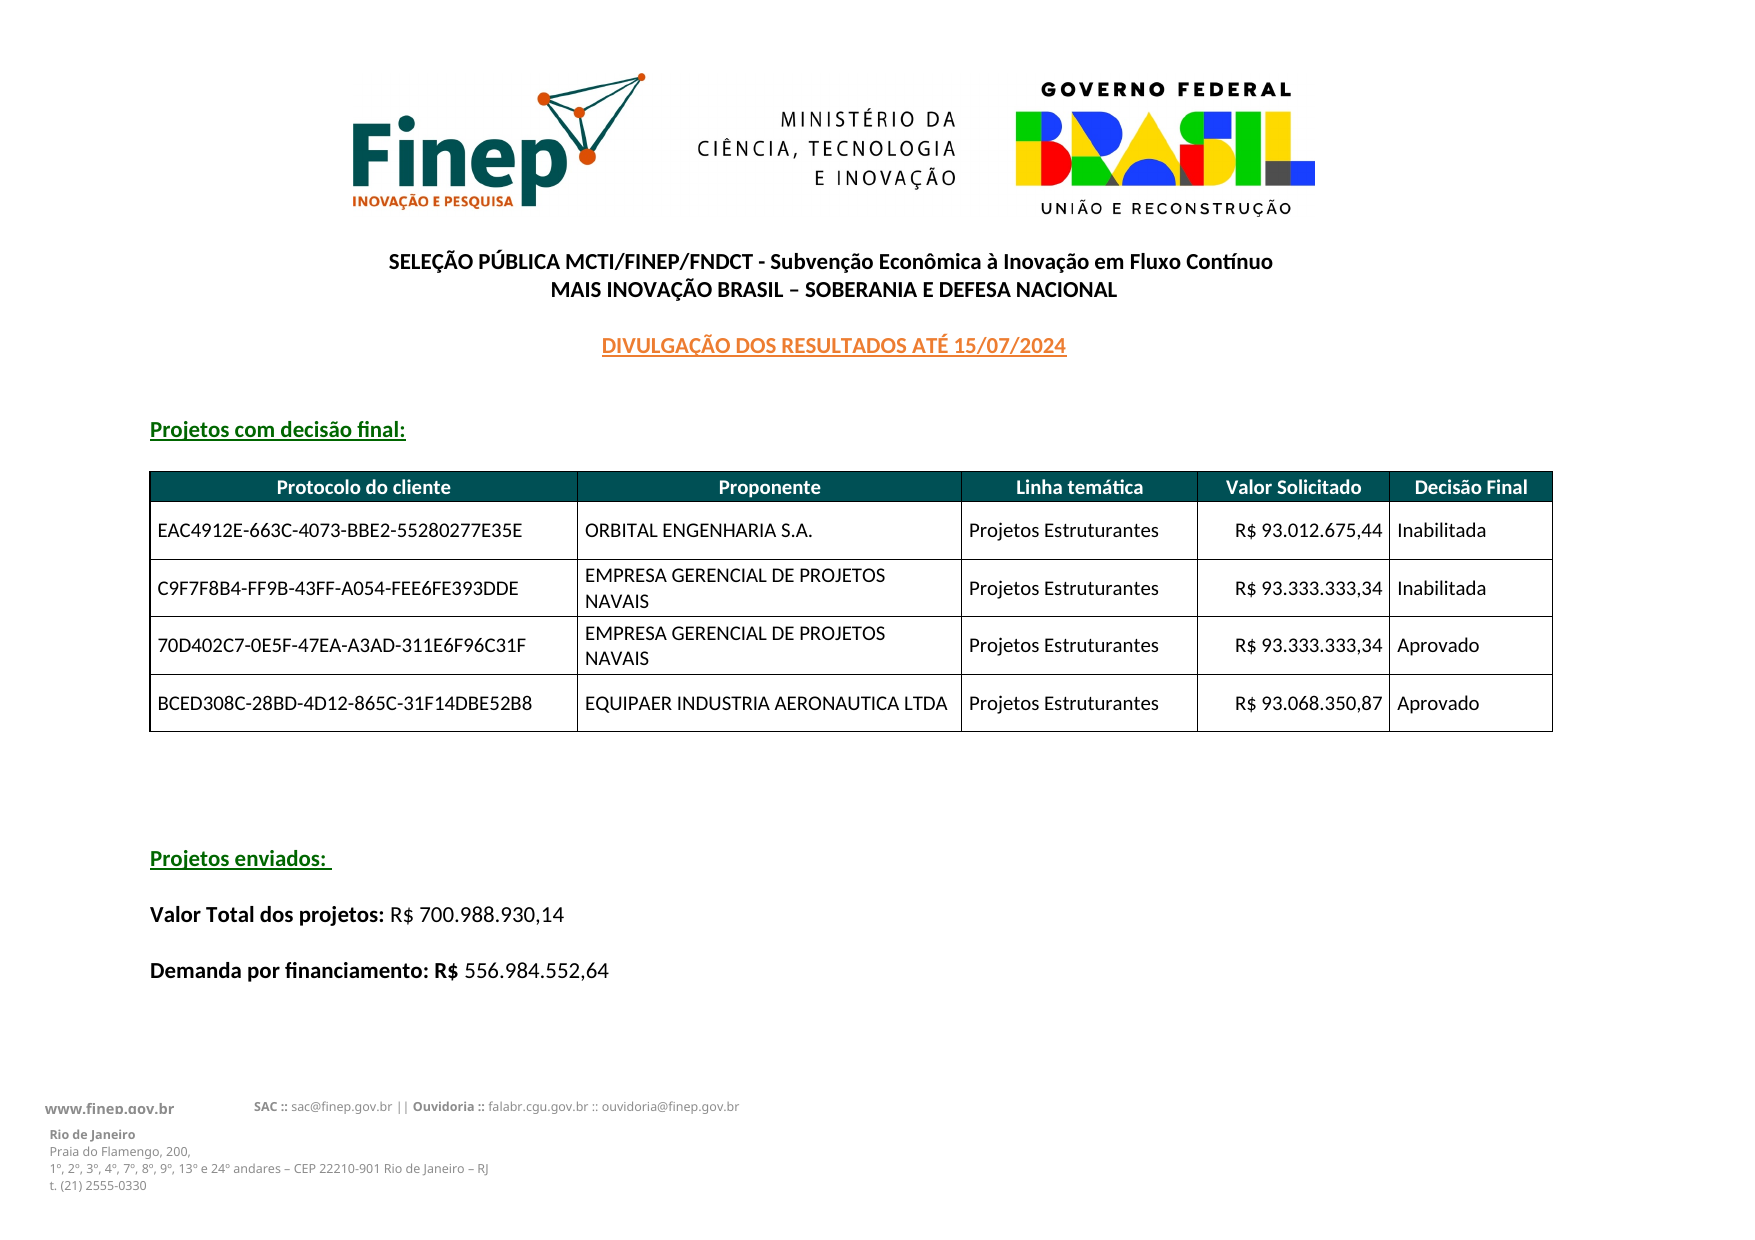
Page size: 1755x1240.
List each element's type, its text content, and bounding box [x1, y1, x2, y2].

table_cell Aprovado [1390, 617, 1552, 673]
table_cell ORBITAL ENGENHARIA S.A. [578, 502, 961, 558]
table_cell Inabilitada [1390, 502, 1552, 558]
table_cell BCED308C-28BD-4D12-865C-31F14DBE52B8 [151, 675, 577, 731]
table_cell R$ 93.012.675,44 [1198, 502, 1389, 558]
table_header Linha temática [962, 472, 1197, 501]
table_cell Projetos Estruturantes [962, 617, 1197, 673]
text Valor Total dos projetos: R$ 700.988.930,14 [150, 900, 1518, 928]
table_header Valor Solicitado [1198, 472, 1389, 501]
table_cell Aprovado [1390, 675, 1552, 731]
table_cell EAC4912E-663C-4073-BBE2-55280277E35E [151, 502, 577, 558]
table_cell Projetos Estruturantes [962, 502, 1197, 558]
text Projetos com decisão final: [150, 415, 1518, 443]
table_cell Projetos Estruturantes [962, 560, 1197, 616]
table_cell EMPRESA GERENCIAL DE PROJETOS NAVAIS [578, 617, 961, 673]
table_header Proponente [578, 472, 961, 501]
text SELEÇÃO PÚBLICA MCTI/FINEP/FNDCT - Subvenção Econômica à Inovação em Fluxo Contínuo [150, 247, 1518, 275]
table_cell R$ 93.333.333,34 [1198, 560, 1389, 616]
text MAIS INOVAÇÃO BRASIL – SOBERANIA E DEFESA NACIONAL [150, 275, 1518, 303]
table_cell R$ 93.333.333,34 [1198, 617, 1389, 673]
table_cell Projetos Estruturantes [962, 675, 1197, 731]
table_cell Inabilitada [1390, 560, 1552, 616]
table_cell R$ 93.068.350,87 [1198, 675, 1389, 731]
table_cell EQUIPAER INDUSTRIA AERONAUTICA LTDA [578, 675, 961, 731]
table_cell C9F7F8B4-FF9B-43FF-A054-FEE6FE393DDE [151, 560, 577, 616]
table_cell 70D402C7-0E5F-47EA-A3AD-311E6F96C31F [151, 617, 577, 673]
text DIVULGAÇÃO DOS RESULTADOS ATÉ 15/07/2024 [150, 331, 1518, 359]
table_header Protocolo do cliente [151, 472, 577, 501]
table_cell EMPRESA GERENCIAL DE PROJETOS NAVAIS [578, 560, 961, 616]
text Demanda por financiamento: R$ 556.984.552,64 [150, 956, 1518, 984]
table_header Decisão Final [1390, 472, 1552, 501]
text Projetos enviados: [150, 844, 1518, 872]
